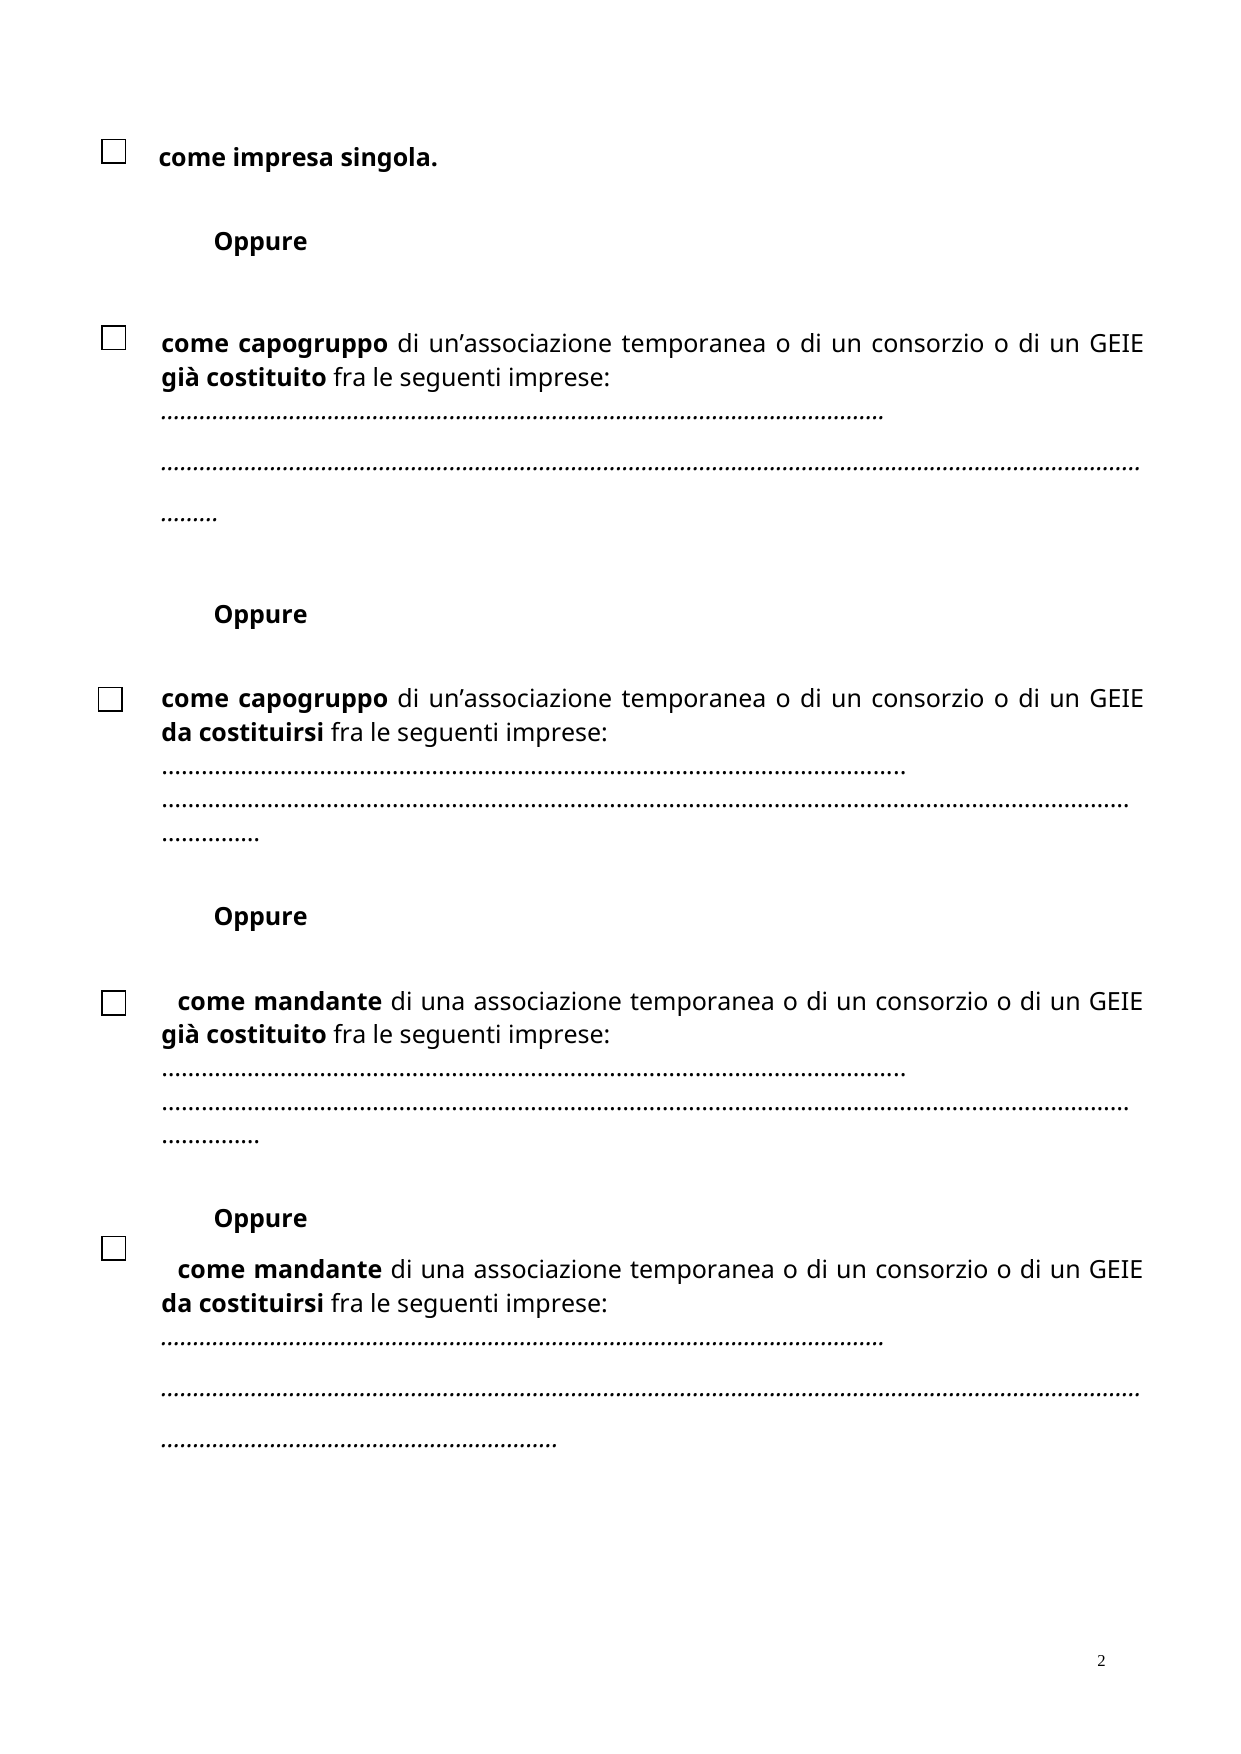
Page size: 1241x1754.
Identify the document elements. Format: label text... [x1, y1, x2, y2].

text come mandante di una associazione temporanea o di un consorzio o di un GEIE da costituirsi fra le seguenti imprese: [161, 1252, 1144, 1319]
text …………………………………………………………………………………………………..…………………………………………………………………………………………………………………………………………………………………………………………….. [161, 1319, 1144, 1455]
text come mandante di una associazione temporanea o di un consorzio o di un GEIE già costituito fra le seguenti imprese: [161, 983, 1144, 1050]
text come capogruppo di un’associazione temporanea o di un consorzio o di un GEIE già costituito fra le seguenti imprese: [161, 326, 1144, 393]
text Oppure [213, 899, 1144, 933]
text …………………………………………………………………………………………………..……………………………………………………………………………………………………………………………………………… [161, 748, 1144, 848]
text Oppure [213, 1201, 1144, 1235]
text …………………………………………………………………………………………………..……………………………………………………………………………………………………………………………………………… [161, 1050, 1144, 1150]
text Oppure [213, 597, 1144, 631]
text come impresa singola. [102, 139, 1144, 173]
text Oppure [213, 224, 1144, 258]
text …………………………………………………………………………………………………..……………………………………………………………………………………………………………………………………………… [161, 393, 1144, 529]
text come capogruppo di un’associazione temporanea o di un consorzio o di un GEIE da costituirsi fra le seguenti imprese: [161, 681, 1144, 748]
